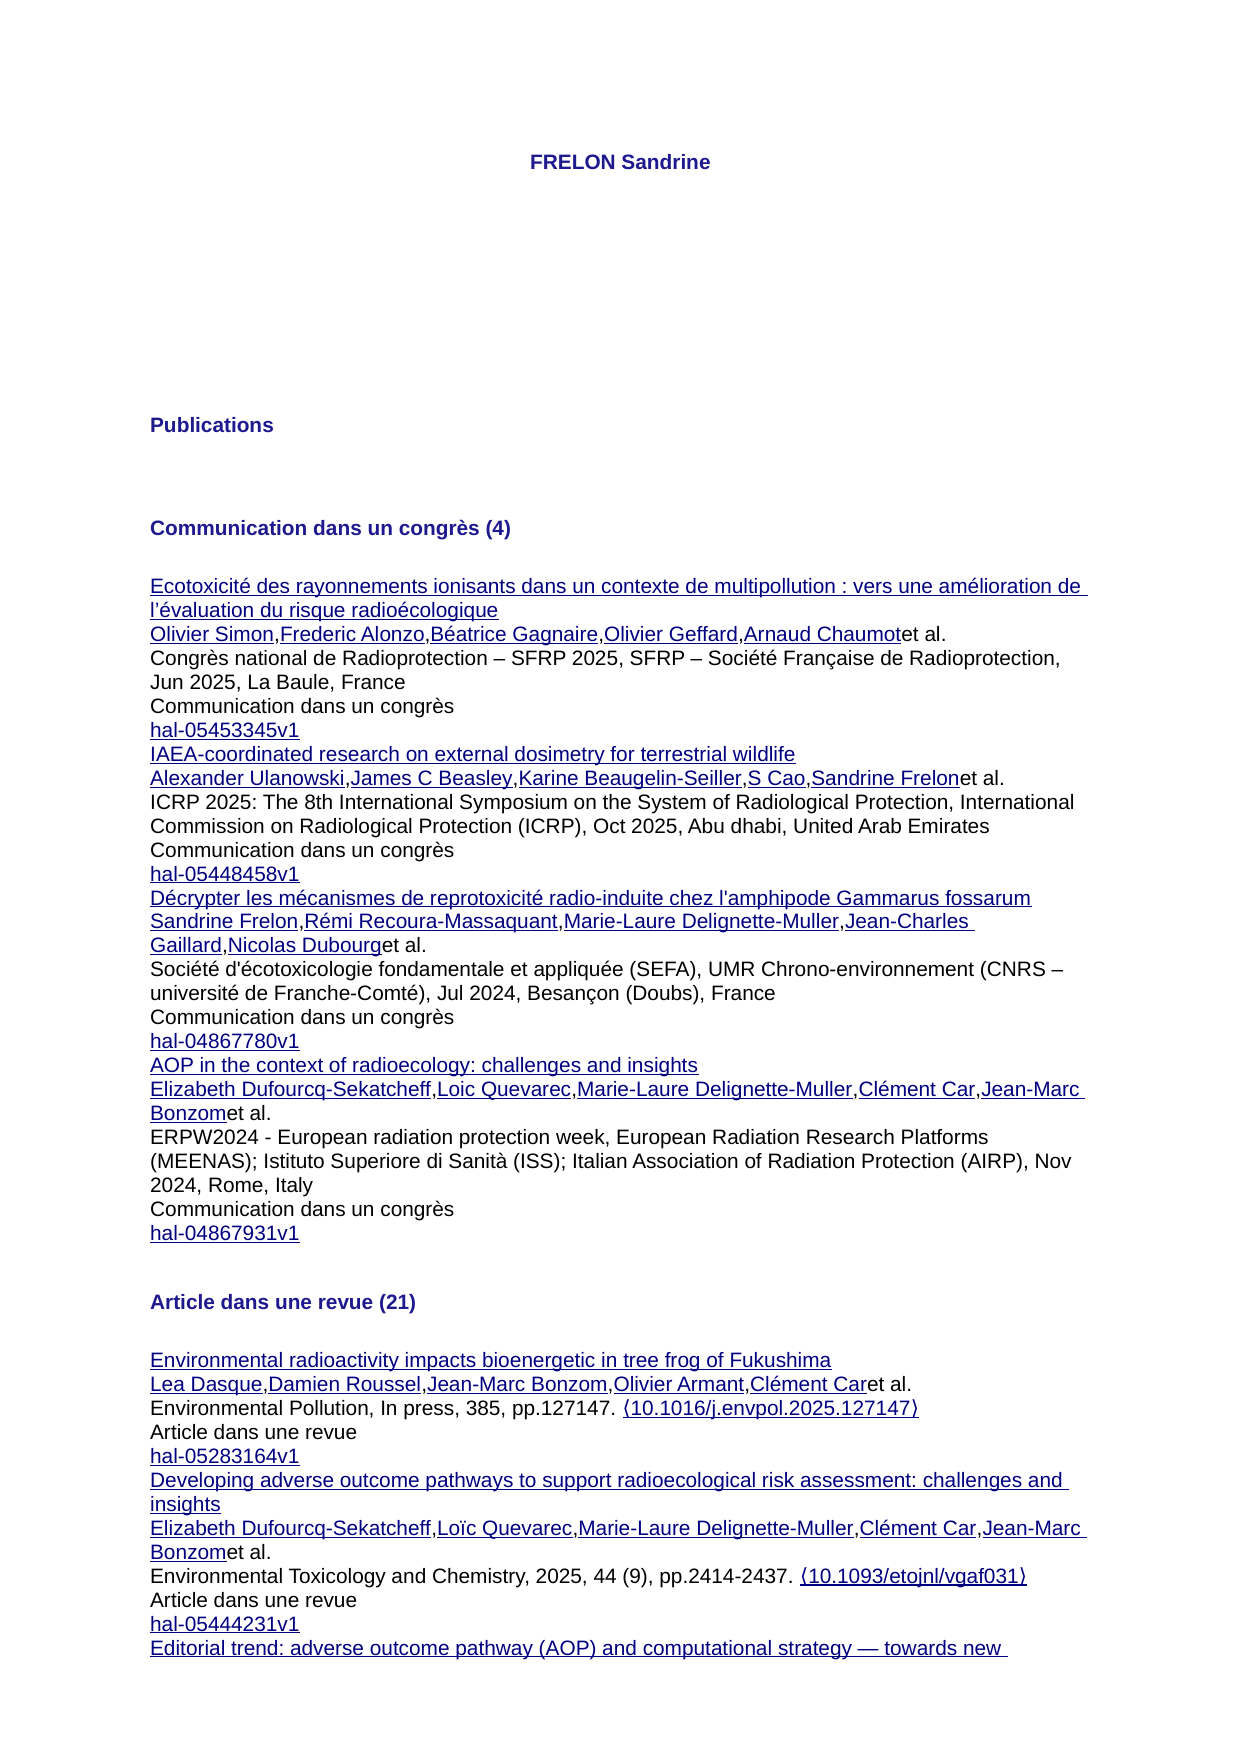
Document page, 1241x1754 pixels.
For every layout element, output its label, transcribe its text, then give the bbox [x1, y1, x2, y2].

subtitle Publications [150, 412, 1090, 436]
table_cell IAEA-coordinated research on external dosimetry for terrestrial wildlife Alexander Ulanowski,James C Beasley,Karine Beaugelin-Seiller,S Cao,Sandrine Frelonet al. ICRP 2025: The 8th International Symposium on the System of Radiological Protection, International Commission on Radiological Protection (ICRP), Oct 2025, Abu dhabi, United Arab Emirates Communication dans un congrès hal-05448458v1 [150, 742, 1090, 885]
table_cell AOP in the context of radioecology: challenges and insights Elizabeth Dufourcq-Sekatcheff,Loic Quevarec,Marie-Laure Delignette-Muller,Clément Car,Jean-Marc Bonzomet al. ERPW2024 - European radiation protection week, European Radiation Research Platforms (MEENAS); Istituto Superiore di Sanità (ISS); Italian Association of Radiation Protection (AIRP), Nov 2024, Rome, Italy Communication dans un congrès hal-04867931v1 [150, 1053, 1090, 1245]
table_cell Developing adverse outcome pathways to support radioecological risk assessment: challenges and insights Elizabeth Dufourcq-Sekatcheff,Loïc Quevarec,Marie-Laure Delignette-Muller,Clément Car,Jean-Marc Bonzomet al. Environmental Toxicology and Chemistry, 2025, 44 (9), pp.2414-2437. ⟨10.1093/etojnl/vgaf031⟩ Article dans une revue hal-05444231v1 [150, 1468, 1090, 1635]
table_cell Editorial trend: adverse outcome pathway (AOP) and computational strategy — towards new [150, 1635, 1090, 1659]
table_header Ecotoxicité des rayonnements ionisants dans un contexte de multipollution : vers une amélioration de l’évaluation du risque radioécologique Olivier Simon,Frederic Alonzo,Béatrice Gagnaire,Olivier Geffard,Arnaud Chaumotet al. Congrès national de Radioprotection – SFRP 2025, SFRP – Société Française de Radioprotection, Jun 2025, La Baule, France Communication dans un congrès hal-05453345v1 [150, 574, 1090, 742]
subtitle FRELON Sandrine [150, 150, 1090, 174]
subtitle Article dans une revue (21) [150, 1289, 1090, 1313]
table_cell Décrypter les mécanismes de reprotoxicité radio-induite chez l'amphipode Gammarus fossarum Sandrine Frelon,Rémi Recoura-Massaquant,Marie-Laure Delignette-Muller,Jean-Charles Gaillard,Nicolas Dubourget al. Société d'écotoxicologie fondamentale et appliquée (SEFA), UMR Chrono-environnement (CNRS – université de Franche-Comté), Jul 2024, Besançon (Doubs), France Communication dans un congrès hal-04867780v1 [150, 885, 1090, 1053]
table_header Environmental radioactivity impacts bioenergetic in tree frog of Fukushima Lea Dasque,Damien Roussel,Jean-Marc Bonzom,Olivier Armant,Clément Caret al. Environmental Pollution, In press, 385, pp.127147. ⟨10.1016/j.envpol.2025.127147⟩ Article dans une revue hal-05283164v1 [150, 1348, 1090, 1468]
subtitle Communication dans un congrès (4) [150, 516, 1090, 539]
